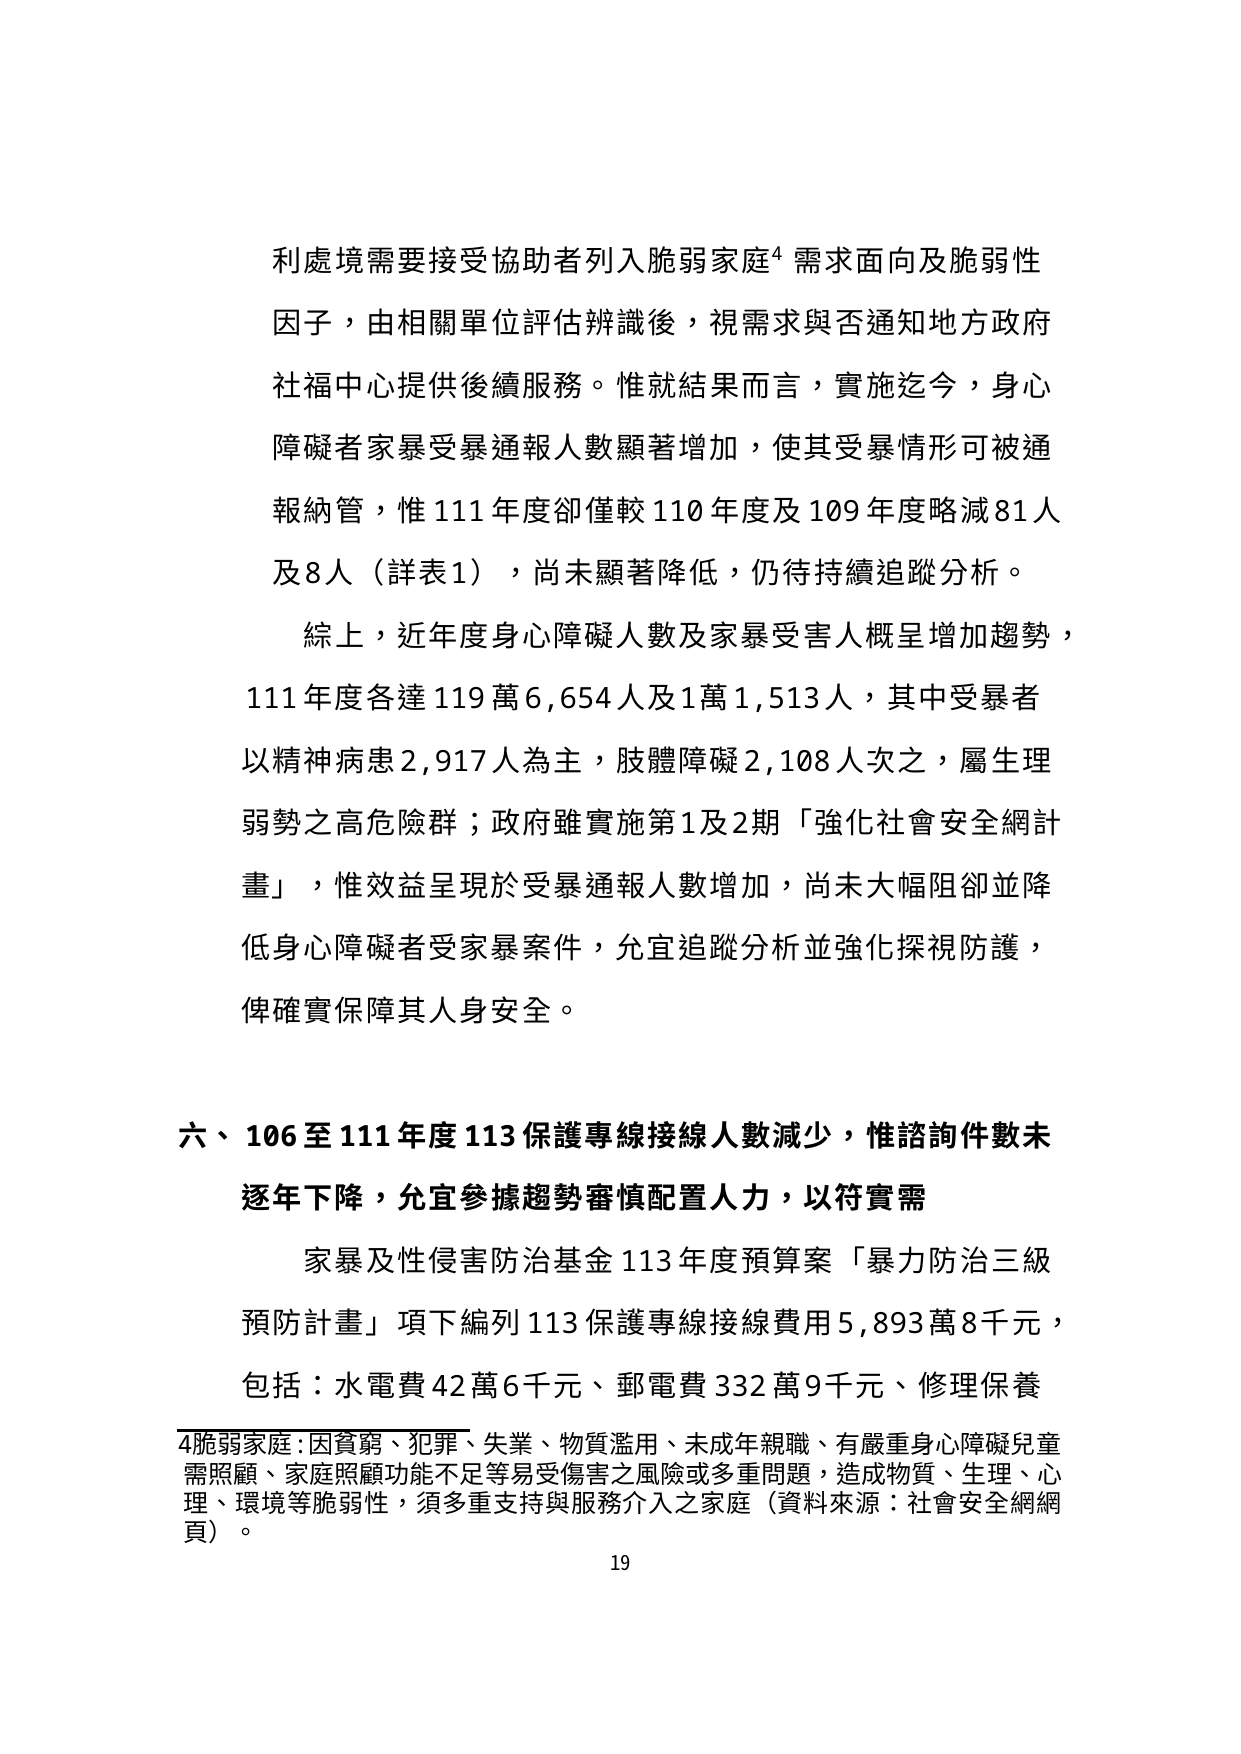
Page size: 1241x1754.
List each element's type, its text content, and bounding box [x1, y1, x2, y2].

text 利處境需要接受協助者列入脆弱家庭需求面向及脆弱性因子，由相關單位評估辨識後，視需求與否通知地方政府社福中心提供後續服務。惟就結果而言，實施迄今，身心障礙者家暴受暴通報人數顯著增加，使其受暴情形可被通報納管，惟111年度卻僅較110年度及109年度略減81人及8人（詳表1），尚未顯著降低，仍待持續追蹤分析。 [266, 217, 1063, 592]
text 脆弱家庭:因貧窮、犯罪、失業、物質濫用、未成年親職、有嚴重身心障礙兒童需照顧、家庭照顧功能不足等易受傷害之風險或多重問題，造成物質、生理、心理、環境等脆弱性，須多重支持與服務介入之家庭（資料來源：社會安全網網頁）。 [177, 1431, 1063, 1547]
text 六、106至111年度113保護專線接線人數減少，惟諮詢件數未逐年下降，允宜參據趨勢審慎配置人力，以符實需 [177, 1092, 1063, 1217]
text 綜上，近年度身心障礙人數及家暴受害人概呈增加趨勢，111年度各達119萬6,654人及1萬1,513人，其中受暴者以精神病患2,917人為主，肢體障礙2,108人次之，屬生理弱勢之高危險群；政府雖實施第1及2期「強化社會安全網計畫」，惟效益呈現於受暴通報人數增加，尚未大幅阻卻並降低身心障礙者受家暴案件，允宜追蹤分析並強化探視防護，俾確實保障其人身安全。 [236, 592, 1063, 1029]
text 家暴及性侵害防治基金113年度預算案「暴力防治三級預防計畫」項下編列113保護專線接線費用5,893萬8千元，包括：水電費42萬6千元、郵電費332萬9千元、修理保養及保固費3萬元、專業服務費5,376萬元、購建固定資產33萬元、購置無形資產10萬5千元及分攤(大樓管理費)95萬8千元。經查： [236, 1217, 1063, 1404]
